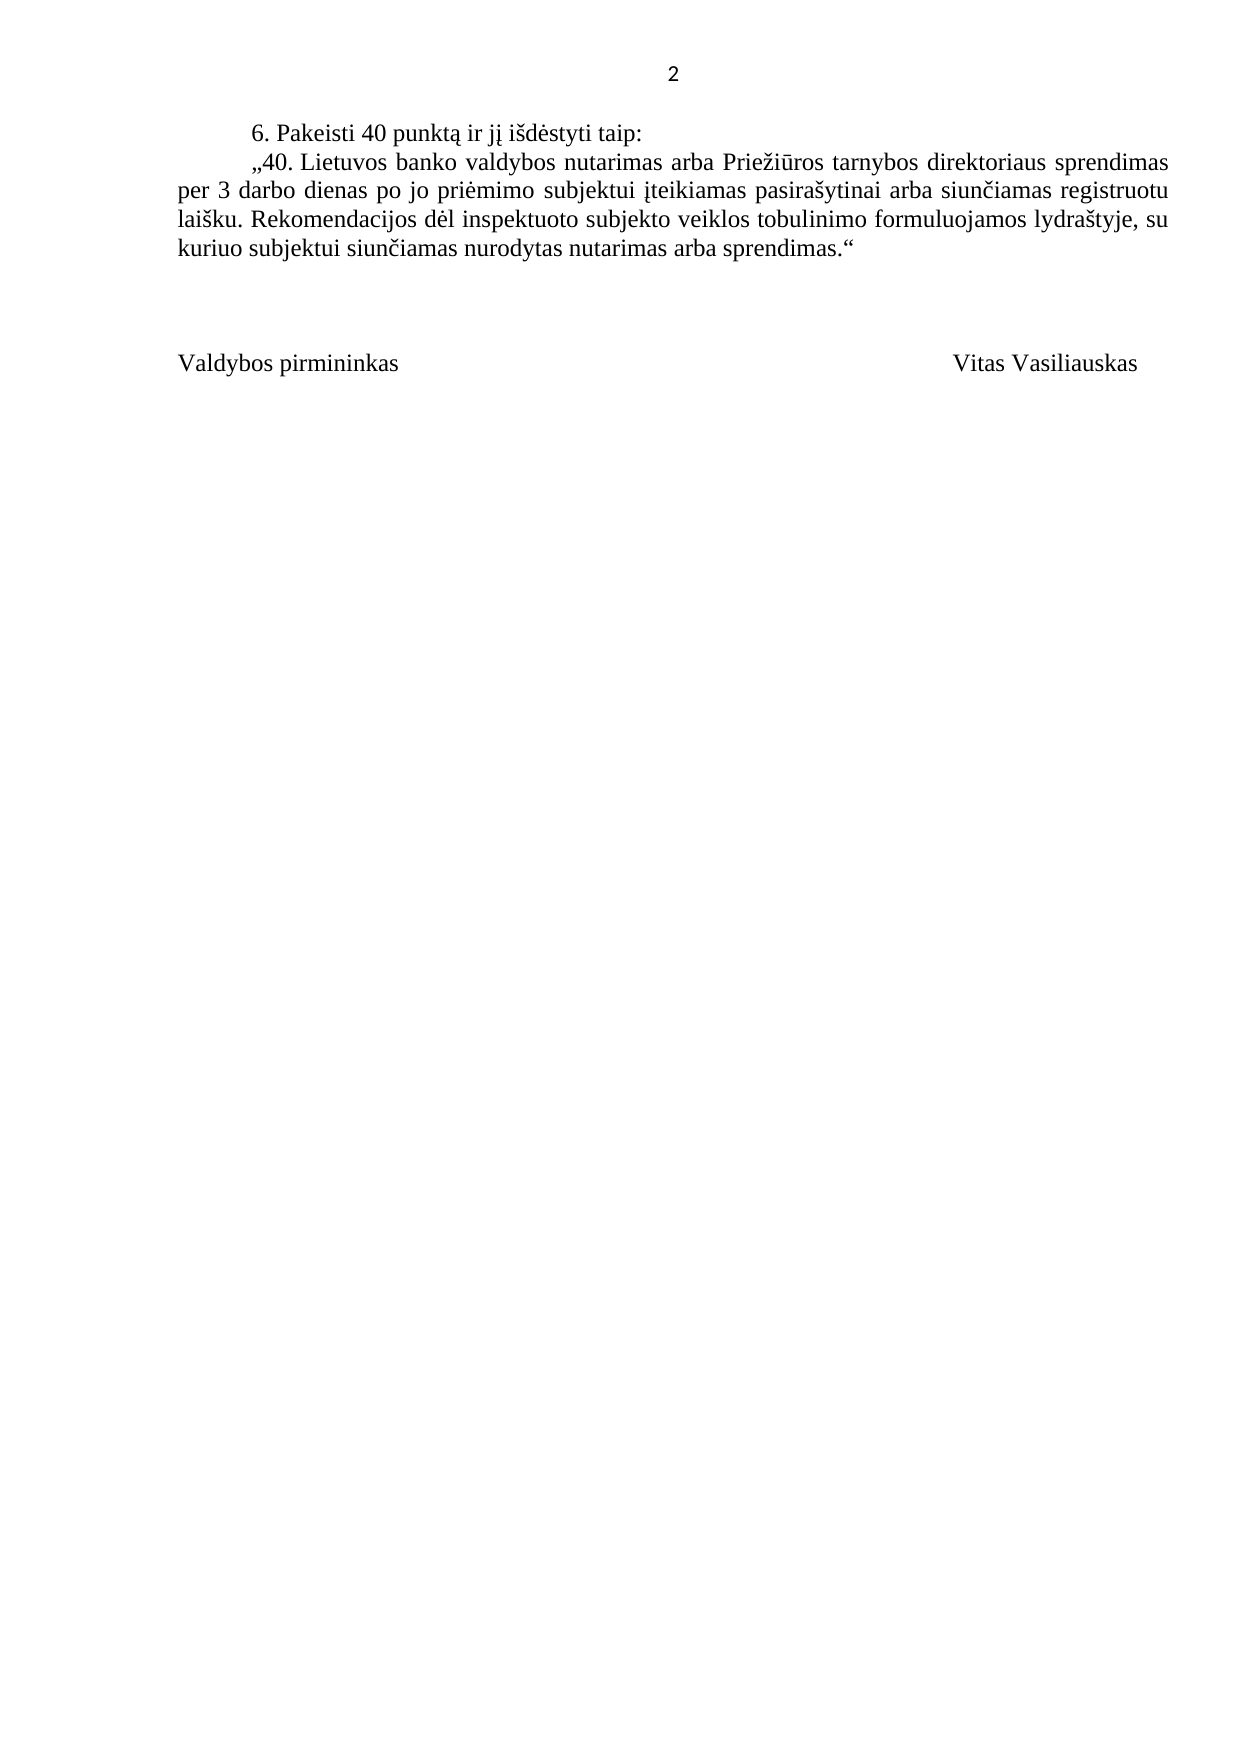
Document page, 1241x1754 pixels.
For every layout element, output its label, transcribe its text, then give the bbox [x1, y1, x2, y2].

text 6. Pakeisti 40 punktą ir jį išdėstyti taip: [177, 118, 1169, 147]
text „40. Lietuvos banko valdybos nutarimas arba Priežiūros tarnybos direktoriaus sprendimas per 3 darbo dienas po jo priėmimo subjektui įteikiamas pasirašytinai arba siunčiamas registruotu laišku. Rekomendacijos dėl inspektuoto subjekto veiklos tobulinimo formuluojamos lydraštyje, su kuriuo subjektui siunčiamas nurodytas nutarimas arba sprendimas.“ [177, 147, 1169, 262]
text Valdybos pirmininkas Vitas Vasiliauskas [177, 348, 1169, 377]
